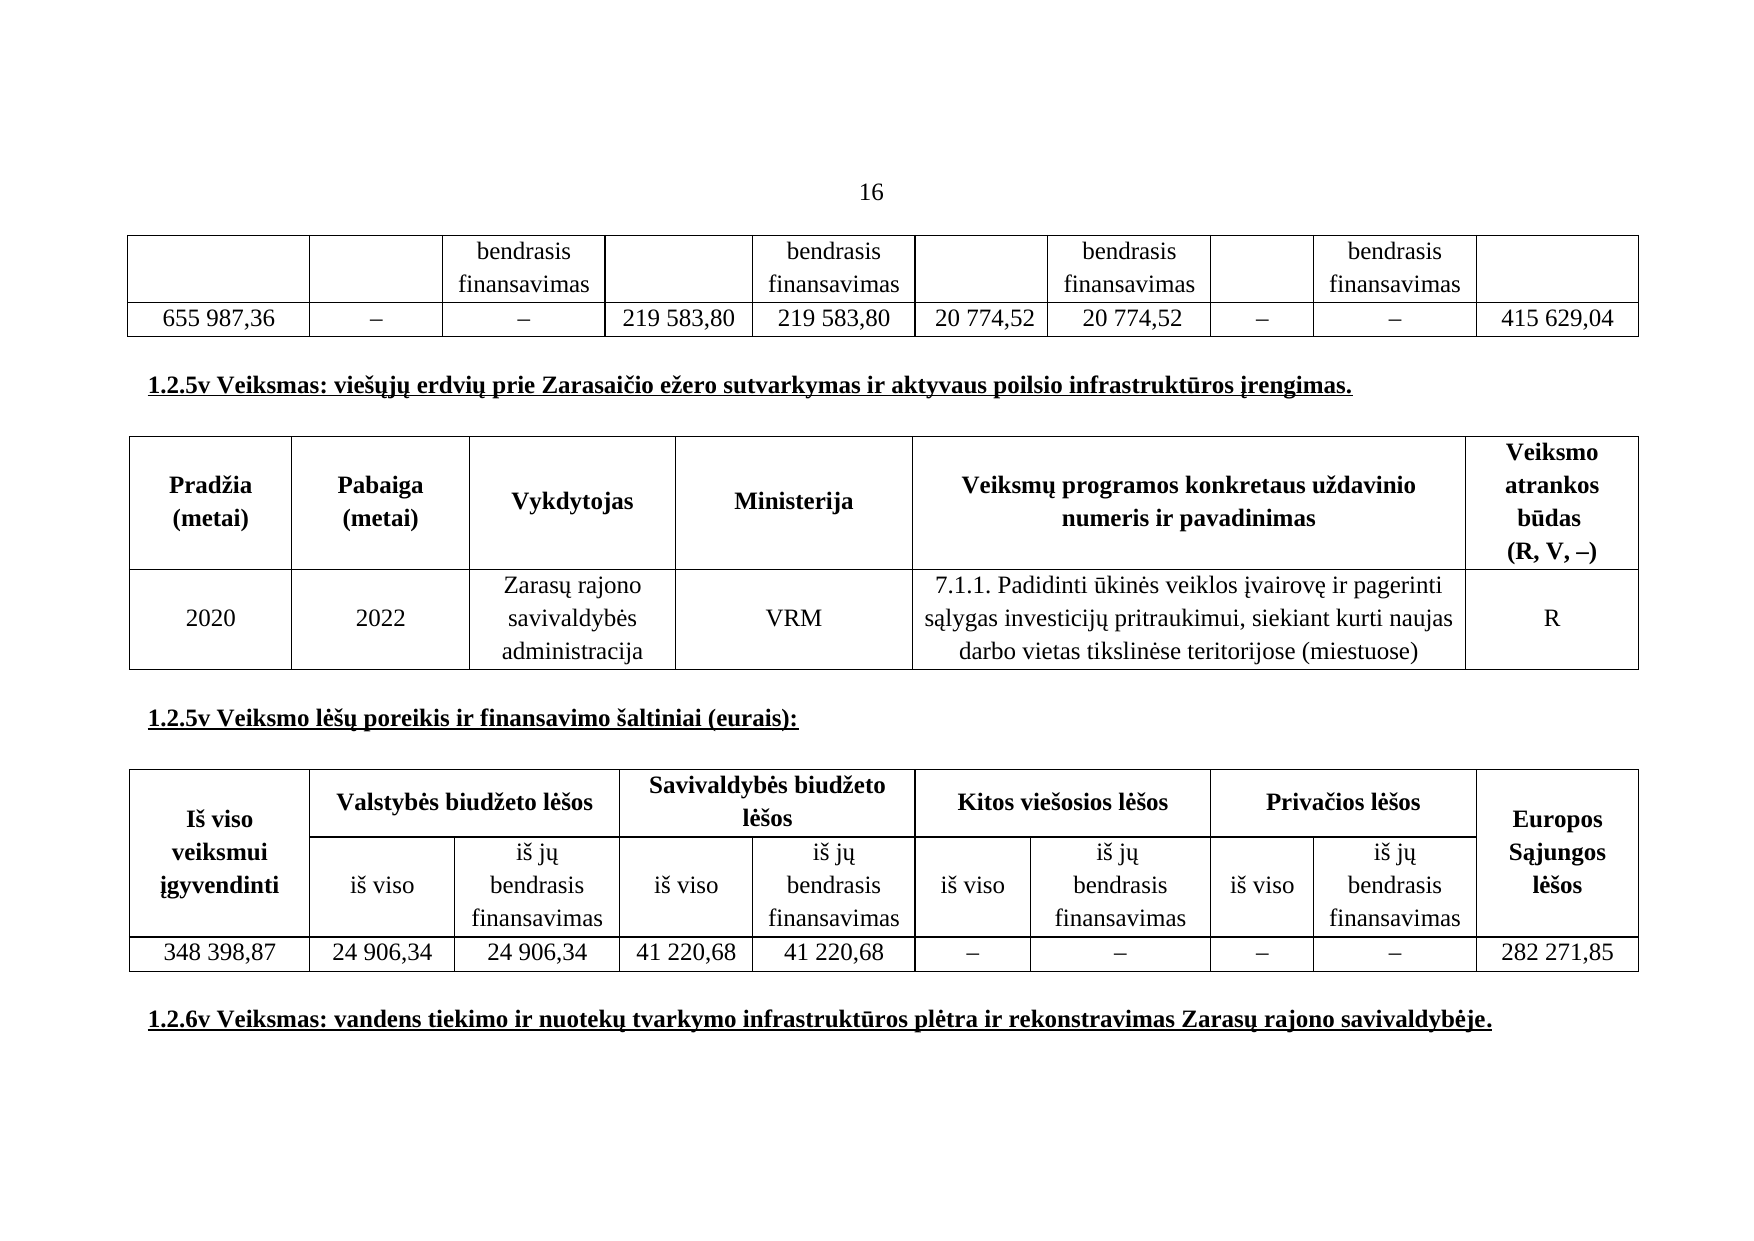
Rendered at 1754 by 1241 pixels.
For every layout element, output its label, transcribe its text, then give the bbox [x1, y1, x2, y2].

table_cell 282 271,85 [1477, 938, 1638, 971]
table_cell Zarasų rajono savivaldybės administracija [470, 570, 675, 669]
table_cell R [1466, 570, 1638, 669]
table_cell 219 583,80 [753, 303, 914, 336]
table_cell 24 906,34 [310, 938, 454, 971]
table_cell iš viso [916, 838, 1030, 936]
table_cell – [1314, 938, 1476, 971]
table_header Savivaldybės biudžeto lėšos [620, 770, 914, 836]
table_cell 2022 [292, 570, 469, 669]
table_header Iš viso veiksmui įgyvendinti [130, 770, 309, 936]
table_cell iš viso [310, 838, 454, 936]
table_header Vykdytojas [470, 437, 675, 569]
table_cell 7.1.1. Padidinti ūkinės veiklos įvairovę ir pagerinti sąlygas investicijų pritraukimui, siekiant kurti naujas darbo vietas tikslinėse teritorijose (miestuose) [913, 570, 1465, 669]
text 1.2.5v Veiksmas: viešųjų erdvių prie Zarasaičio ežero sutvarkymas ir aktyvaus poilsio infrastruktūros įrengimas. [118, 370, 1624, 399]
table_cell bendrasis finansavimas [443, 236, 604, 302]
table_cell 41 220,68 [753, 938, 914, 971]
table_cell [916, 236, 1047, 302]
table_cell bendrasis finansavimas [753, 236, 914, 302]
table_cell 348 398,87 [130, 938, 309, 971]
table_cell – [1031, 938, 1210, 971]
table_cell 219 583,80 [606, 303, 752, 336]
table_cell iš jų bendrasis finansavimas [1314, 838, 1476, 936]
table_header Veiksmo atrankos būdas (R, V, –) [1466, 437, 1638, 569]
table_cell 2020 [130, 570, 291, 669]
table_cell – [916, 938, 1030, 971]
table_cell bendrasis finansavimas [1314, 236, 1476, 302]
table_cell [606, 236, 752, 302]
table_cell 20 774,52 [916, 303, 1047, 336]
table_header [128, 236, 309, 302]
table_cell – [1314, 303, 1476, 336]
table_cell 24 906,34 [455, 938, 619, 971]
table_cell bendrasis finansavimas [1048, 236, 1210, 302]
text 1.2.5v Veiksmo lėšų poreikis ir finansavimo šaltiniai (eurais): [118, 703, 1624, 732]
table_cell [310, 236, 442, 302]
table_cell 415 629,04 [1477, 303, 1638, 336]
table_cell 20 774,52 [1048, 303, 1210, 336]
table_cell – [310, 303, 442, 336]
table_cell iš viso [1211, 838, 1313, 936]
table_header Europos Sąjungos lėšos [1477, 770, 1638, 936]
table_cell iš viso [620, 838, 752, 936]
table_header Privačios lėšos [1211, 770, 1476, 836]
table_header Pradžia (metai) [130, 437, 291, 569]
table_cell 655 987,36 [128, 303, 309, 336]
table_cell iš jų bendrasis finansavimas [455, 838, 619, 936]
table_header [1477, 236, 1638, 302]
text 1.2.6v Veiksmas: vandens tiekimo ir nuotekų tvarkymo infrastruktūros plėtra ir rekonstravimas Zarasų rajono savivaldybėje. [118, 1004, 1624, 1033]
table_cell iš jų bendrasis finansavimas [753, 838, 914, 936]
table_header Kitos viešosios lėšos [916, 770, 1210, 836]
table_header Pabaiga (metai) [292, 437, 469, 569]
table_cell – [1211, 938, 1313, 971]
table_cell – [443, 303, 604, 336]
table_header Ministerija [676, 437, 912, 569]
table_cell iš jų bendrasis finansavimas [1031, 838, 1210, 936]
table_cell – [1211, 303, 1313, 336]
table_header Valstybės biudžeto lėšos [310, 770, 619, 836]
table_cell VRM [676, 570, 912, 669]
table_cell [1211, 236, 1313, 302]
table_header Veiksmų programos konkretaus uždavinio numeris ir pavadinimas [913, 437, 1465, 569]
table_cell 41 220,68 [620, 938, 752, 971]
